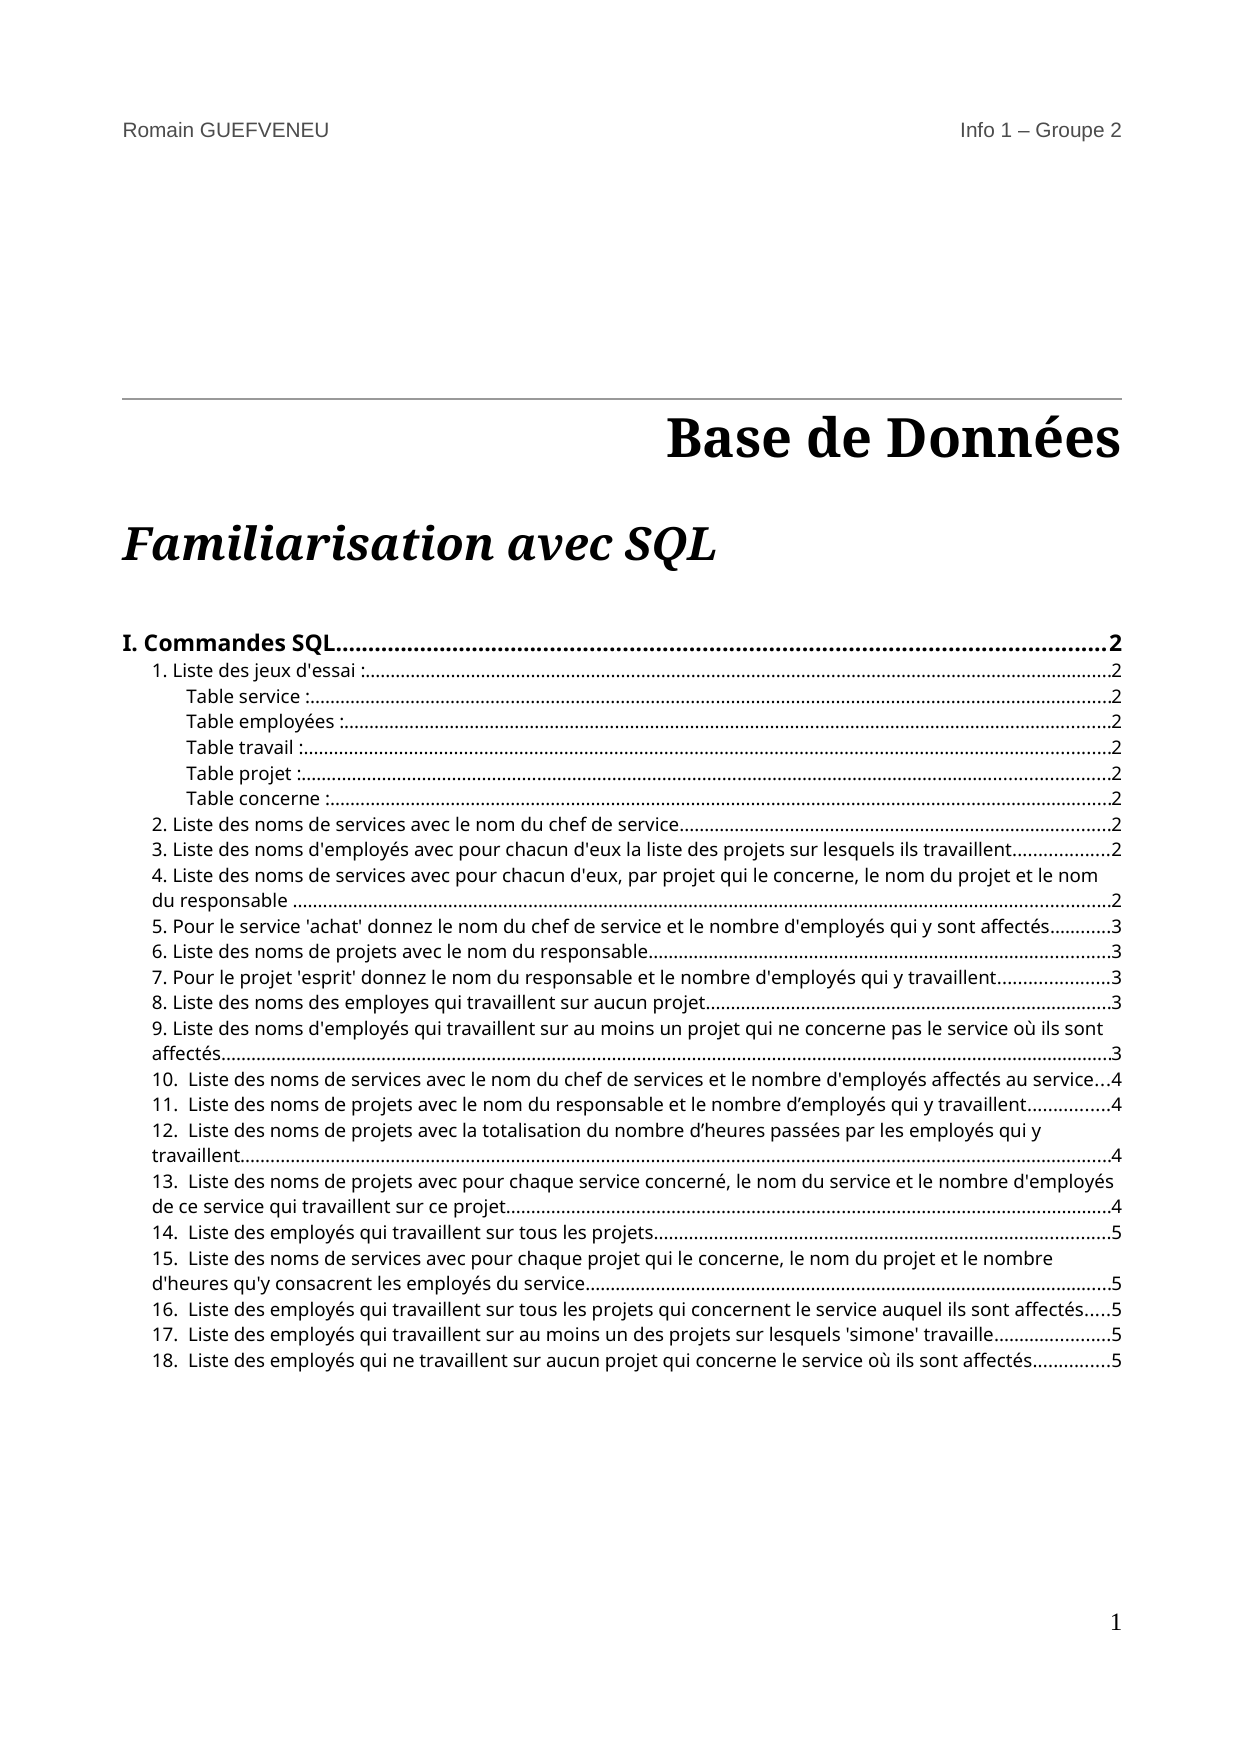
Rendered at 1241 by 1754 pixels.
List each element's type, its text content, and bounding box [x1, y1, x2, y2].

text 10. Liste des noms de services avec le nom du chef de services et le nombre d'employés affectés au service 4 [152, 1066, 1122, 1092]
text Table concerne : 2 [181, 785, 1122, 811]
text 4. Liste des noms de services avec pour chacun d'eux, par projet qui le concerne, le nom du projet et le nom du responsable 2 [152, 862, 1122, 913]
text Table service : 2 [181, 683, 1122, 709]
text 16. Liste des employés qui travaillent sur tous les projets qui concernent le service auquel ils sont affectés 5 [152, 1296, 1122, 1321]
title Base de Données [122, 400, 1122, 474]
text Table projet : 2 [181, 760, 1122, 785]
text 17. Liste des employés qui travaillent sur au moins un des projets sur lesquels 'simone' travaille 5 [152, 1321, 1122, 1347]
text 3. Liste des noms d'employés avec pour chacun d'eux la liste des projets sur lesquels ils travaillent 2 [152, 836, 1122, 862]
text 15. Liste des noms de services avec pour chaque projet qui le concerne, le nom du projet et le nombre d'heures qu'y consacrent les employés du service 5 [152, 1245, 1122, 1296]
text 6. Liste des noms de projets avec le nom du responsable 3 [152, 938, 1122, 964]
text 1. Liste des jeux d'essai : 2 [152, 658, 1122, 683]
text 13. Liste des noms de projets avec pour chaque service concerné, le nom du service et le nombre d'employés de ce service qui travaillent sur ce projet 4 [152, 1168, 1122, 1219]
text 18. Liste des employés qui ne travaillent sur aucun projet qui concerne le service où ils sont affectés 5 [152, 1347, 1122, 1372]
subtitle Familiarisation avec SQL [122, 511, 1122, 574]
text 7. Pour le projet 'esprit' donnez le nom du responsable et le nombre d'employés qui y travaillent 3 [152, 964, 1122, 989]
text Table travail : 2 [181, 734, 1122, 760]
text 2. Liste des noms de services avec le nom du chef de service 2 [152, 811, 1122, 836]
text 12. Liste des noms de projets avec la totalisation du nombre d’heures passées par les employés qui y travaillent 4 [152, 1117, 1122, 1168]
text I. Commandes SQL 2 [122, 627, 1122, 658]
text Table employées : 2 [181, 709, 1122, 734]
text 11. Liste des noms de projets avec le nom du responsable et le nombre d’employés qui y travaillent 4 [152, 1092, 1122, 1117]
text 5. Pour le service 'achat' donnez le nom du chef de service et le nombre d'employés qui y sont affectés 3 [152, 913, 1122, 938]
text 9. Liste des noms d'employés qui travaillent sur au moins un projet qui ne concerne pas le service où ils sont affectés 3 [152, 1015, 1122, 1066]
text 14. Liste des employés qui travaillent sur tous les projets 5 [152, 1219, 1122, 1245]
text 8. Liste des noms des employes qui travaillent sur aucun projet 3 [152, 989, 1122, 1015]
